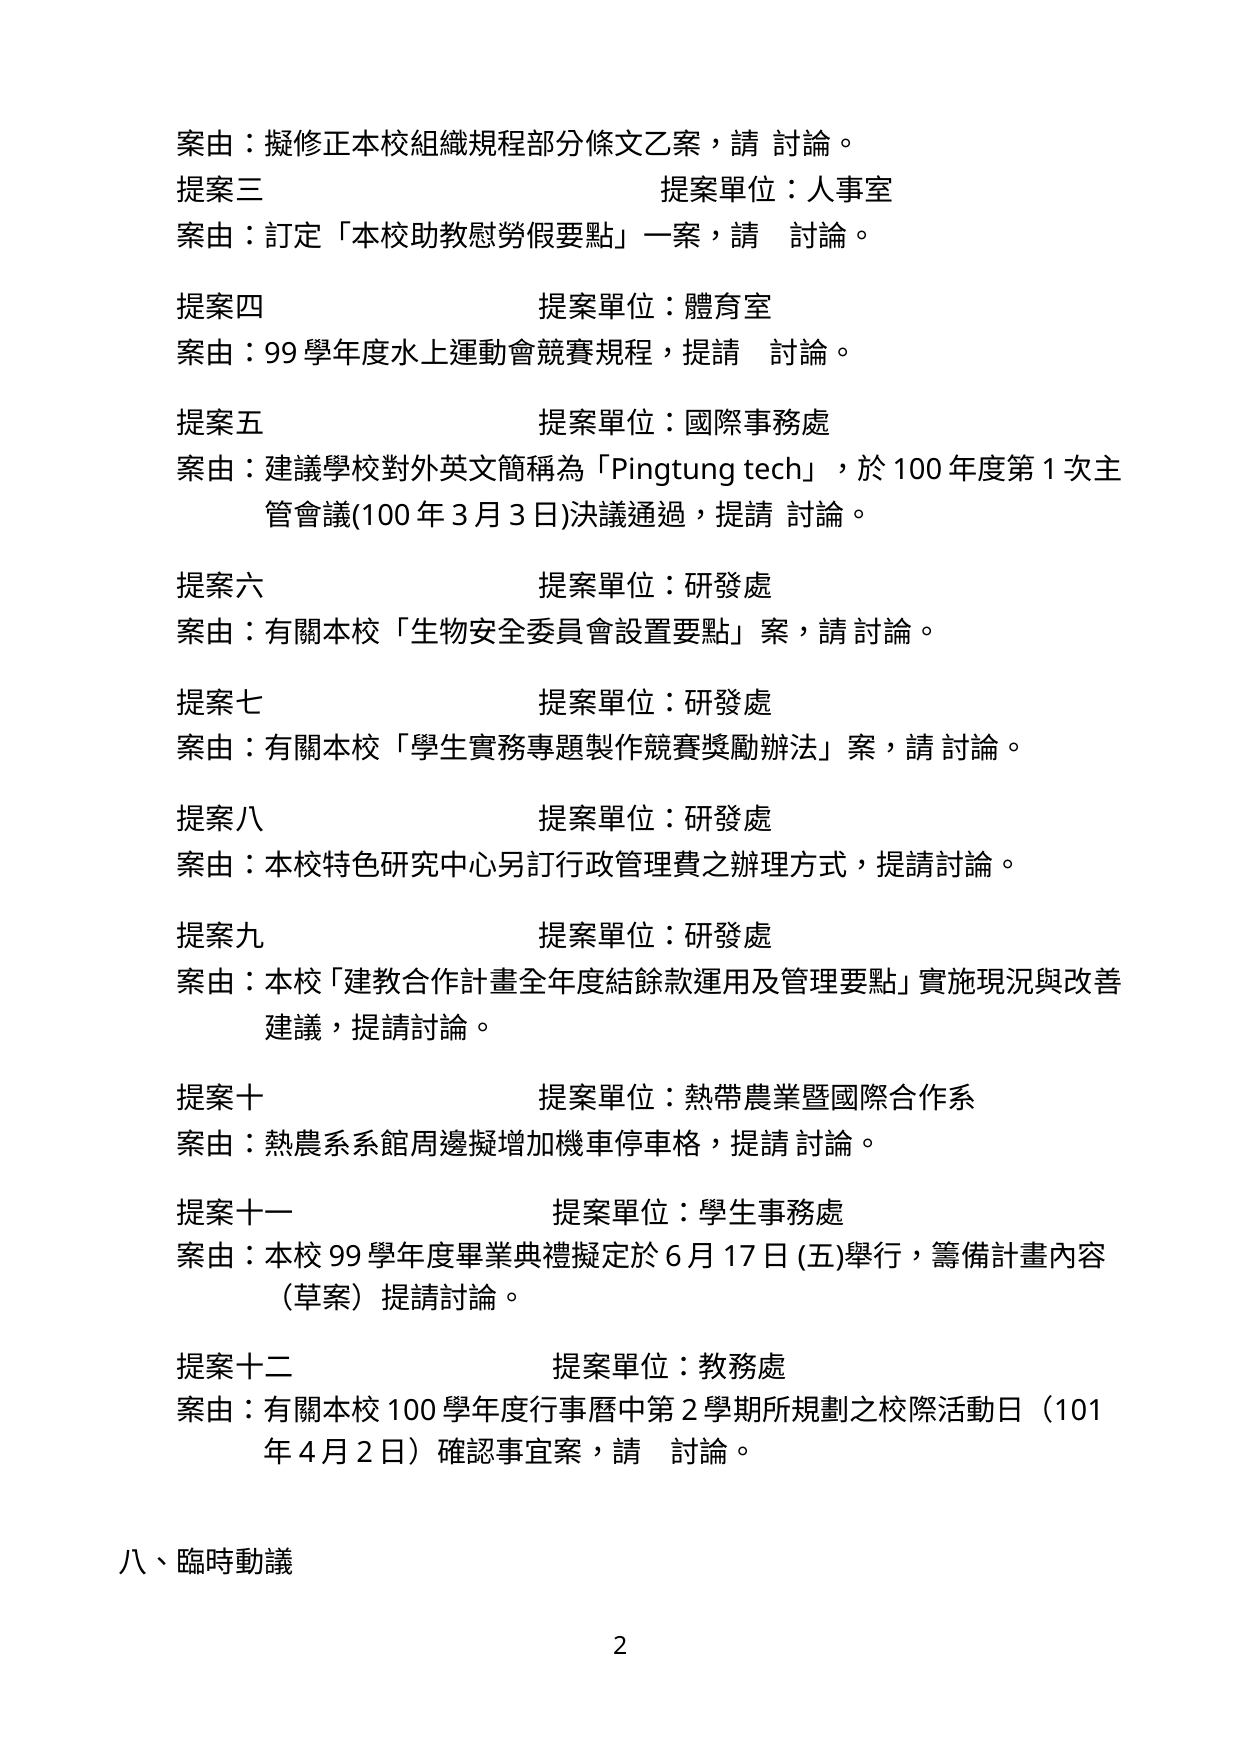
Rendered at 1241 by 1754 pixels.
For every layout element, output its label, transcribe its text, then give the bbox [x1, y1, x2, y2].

text 案由：擬修正本校組織規程部分條文乙案，請 討論。 [118, 118, 1122, 164]
text 提案十 提案單位：熱帶農業暨國際合作系 [118, 1072, 1122, 1118]
text 案由：本校特色研究中心另訂行政管理費之辦理方式，提請討論。 [118, 839, 1122, 885]
text 八、臨時動議 [118, 1536, 1122, 1581]
text 案由：99學年度水上運動會競賽規程，提請 討論。 [118, 326, 1122, 372]
text 提案七 提案單位：研發處 [118, 676, 1122, 722]
text 提案六 提案單位：研發處 [118, 560, 1122, 606]
text 案由：有關本校100學年度行事曆中第2學期所規劃之校際活動日（101年4月2日）確認事宜案，請 討論。 [176, 1386, 1122, 1471]
text 提案三 提案單位：人事室 [118, 164, 1122, 210]
text 提案九 提案單位：研發處 [118, 910, 1122, 956]
text 案由：本校「建教合作計畫全年度結餘款運用及管理要點」實施現況與改善建議，提請討論。 [177, 956, 1122, 1047]
text 提案十二 提案單位：教務處 [118, 1342, 1122, 1386]
text 案由：本校99學年度畢業典禮擬定於6月17日 (五)舉行，籌備計畫內容（草案）提請討論。 [177, 1233, 1122, 1317]
text 案由：訂定「本校助教慰勞假要點」一案，請 討論。 [118, 210, 1122, 256]
text 案由：建議學校對外英文簡稱為「Pingtung tech」，於100年度第1次主管會議(100年3月3日)決議通過，提請 討論。 [177, 443, 1122, 535]
text 案由：熱農系系館周邊擬增加機車停車格，提請 討論。 [118, 1118, 1122, 1164]
text 提案十一 提案單位：學生事務處 [118, 1189, 1122, 1233]
text 提案四 提案單位：體育室 [118, 281, 1122, 326]
text 提案五 提案單位：國際事務處 [118, 397, 1022, 443]
text 案由：有關本校「生物安全委員會設置要點」案，請 討論。 [118, 606, 1122, 651]
text 提案八 提案單位：研發處 [118, 793, 1122, 839]
text 案由：有關本校「學生實務專題製作競賽獎勵辦法」案，請 討論。 [118, 722, 1122, 768]
